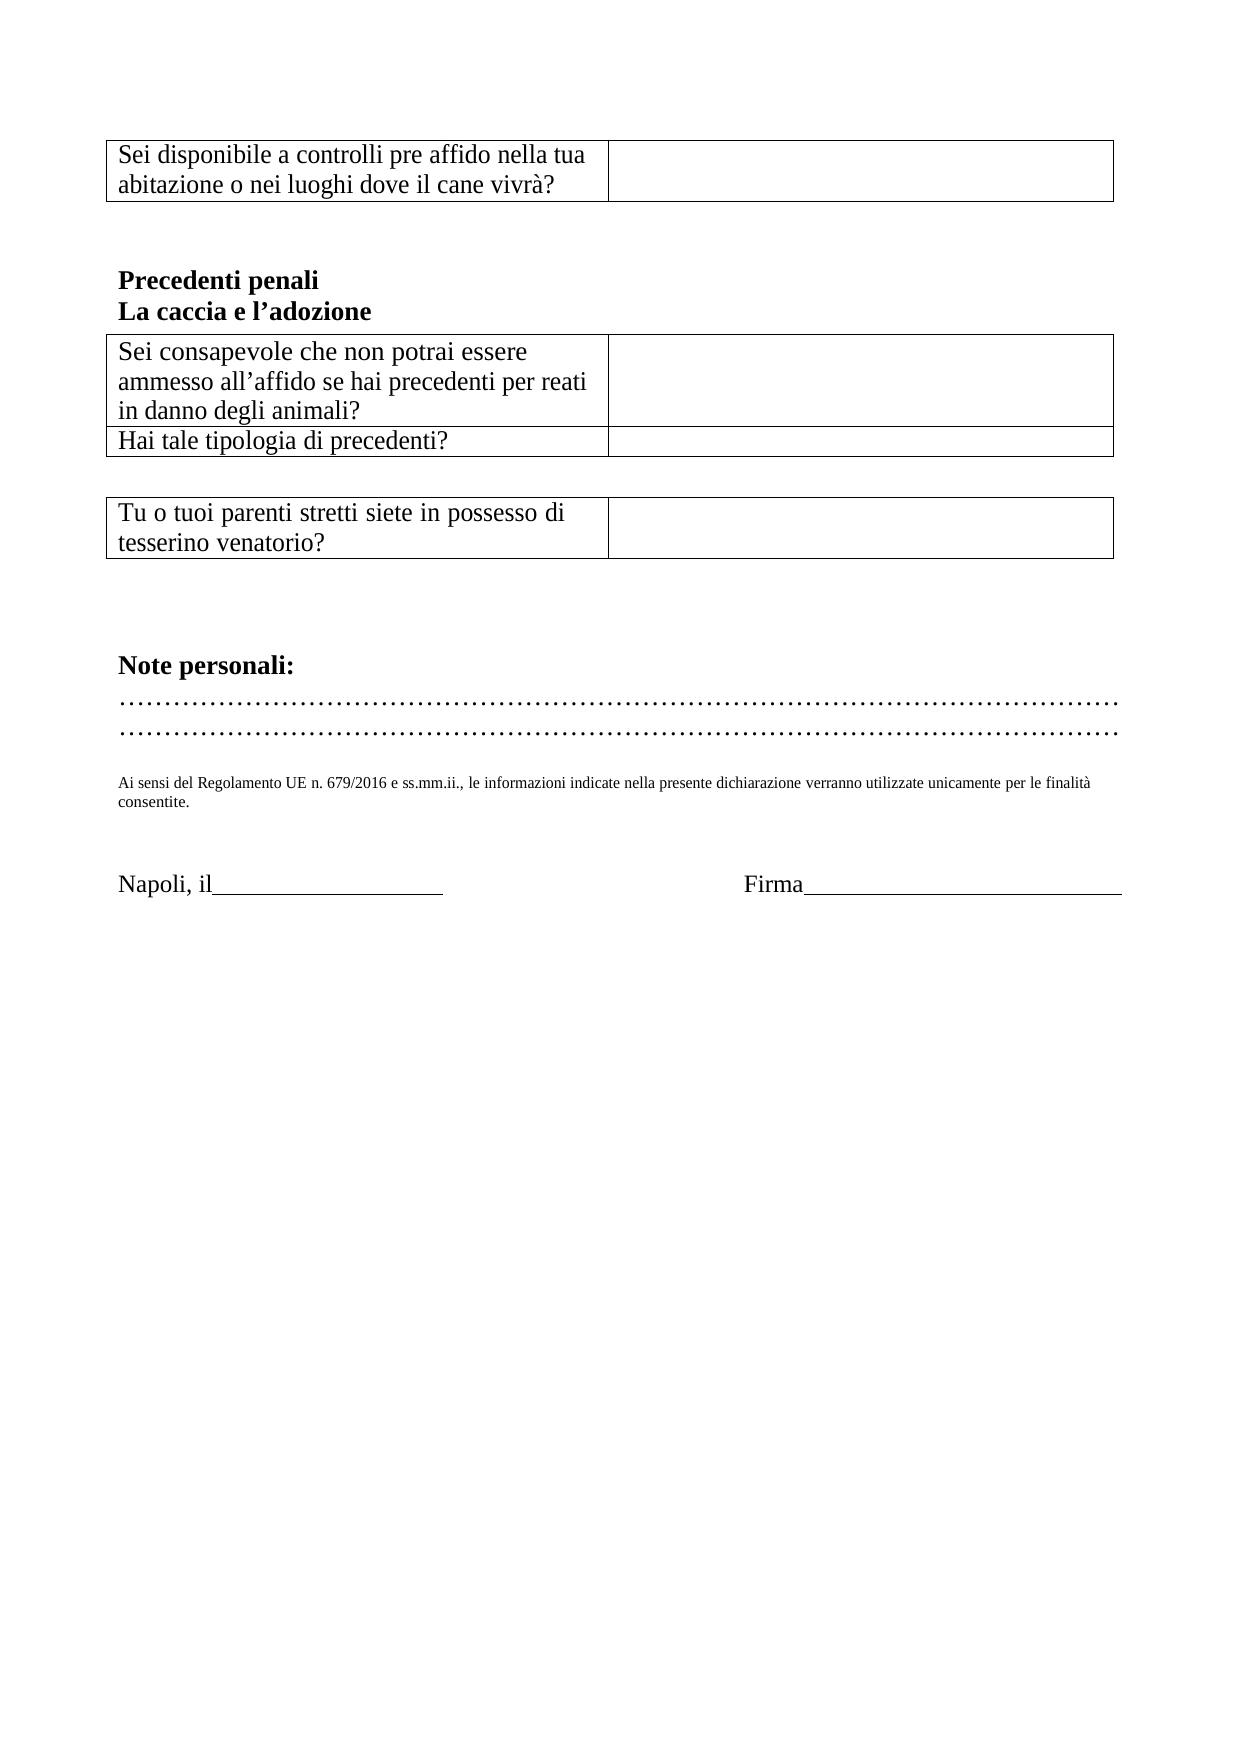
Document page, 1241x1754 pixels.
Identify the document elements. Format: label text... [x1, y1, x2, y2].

table_cell Hai tale tipologia di precedenti? [107, 427, 608, 456]
table_cell [609, 141, 1113, 201]
text ………………………………………………………………………………………………… [118, 681, 1134, 711]
subtitle Precedenti penali [118, 264, 1134, 295]
table_header [609, 498, 1113, 558]
table_header Sei consapevole che non potrai essere ammesso all’affido se hai precedenti per reati in danno degli animali? [107, 335, 608, 426]
table_cell Sei disponibile a controlli pre affido nella tua abitazione o nei luoghi dove il cane vivrà? [107, 141, 608, 201]
subtitle Note personali: [118, 650, 1134, 681]
text ………………………………………………………………………………………………… [118, 711, 1134, 742]
table_cell [609, 427, 1113, 456]
table_header Tu o tuoi parenti stretti siete in possesso di tesserino venatorio? [107, 498, 608, 558]
text La caccia e l’adozione [118, 295, 1134, 326]
text Napoli, il Firma [118, 869, 1134, 897]
text Ai sensi del Regolamento UE n. 679/2016 e ss.mm.ii., le informazioni indicate nella presente dichiarazione verranno utilizzate unicamente per le finalità consentite. [118, 773, 1134, 811]
table_header [609, 335, 1113, 426]
